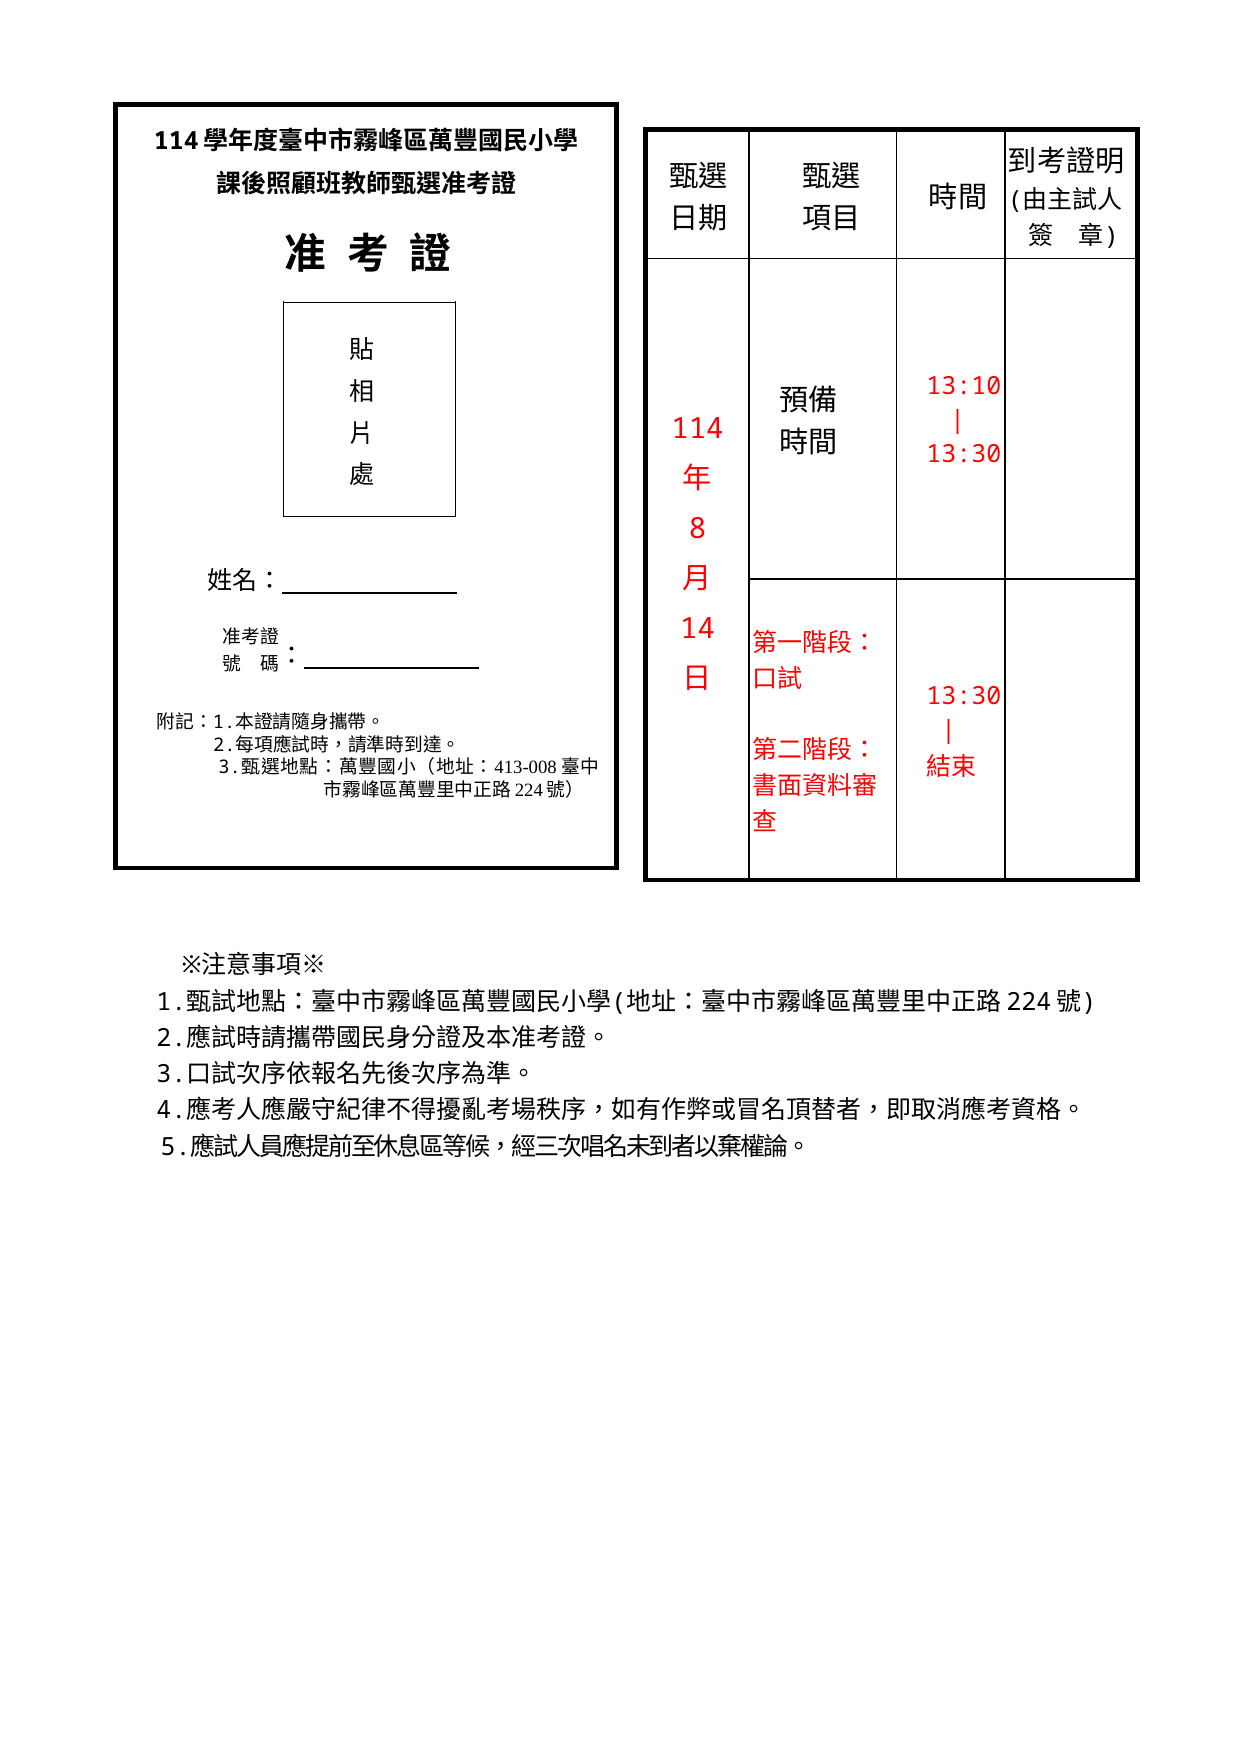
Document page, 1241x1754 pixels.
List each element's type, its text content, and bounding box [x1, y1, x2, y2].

text 114學年度臺中市霧峰區萬豐國民小學 [133, 114, 599, 158]
text ※注意事項※ [181, 945, 1144, 981]
text 准考證號碼： [133, 635, 599, 672]
table_header 甄選 日期 [648, 132, 748, 258]
text 1.甄試地點：臺中市霧峰區萬豐國民小學(地址：臺中市霧峰區萬豐里中正路224號) [131, 981, 1144, 1017]
text 附記：1.本證請隨身攜帶。 [156, 710, 599, 733]
table_header 甄選 項目 [750, 132, 896, 258]
text 課後照顧班教師甄選准考證 [133, 158, 599, 202]
table_cell [1006, 580, 1135, 878]
table_cell 預備 時間 [750, 259, 896, 578]
table_header 到考證明 (由主試人 簽 章) [1006, 132, 1135, 258]
text 3.甄選地點：萬豐國小（地址：413-008臺中市霧峰區萬豐里中正路224號） [183, 756, 599, 801]
text 5.應試人員應提前至休息區等候，經三次唱名未到者以棄權論。 [160, 1126, 1144, 1162]
text 4.應考人應嚴守紀律不得擾亂考場秩序，如有作弊或冒名頂替者，即取消應考資格。 [131, 1090, 1144, 1126]
table_cell 13:30 | 結束 [897, 580, 1004, 878]
table_cell 114 年 8 月 14 日 [648, 259, 748, 878]
table_cell 13:10 | 13:30 [897, 259, 1004, 578]
text 2.每項應試時，請準時到達。 [133, 733, 599, 756]
table_header 時間 [897, 132, 1004, 258]
table_cell [1006, 259, 1135, 578]
text 2.應試時請攜帶國民身分證及本准考證。 [156, 1017, 1144, 1053]
text 准 考 證 [133, 220, 599, 281]
table_cell 第一階段： 口試 第二階段： 書面資料審查 [750, 580, 896, 878]
text 姓名： [133, 560, 599, 597]
table_header 貼 相 片 處 [284, 303, 455, 516]
text 3.口試次序依報名先後次序為準。 [156, 1053, 1144, 1090]
